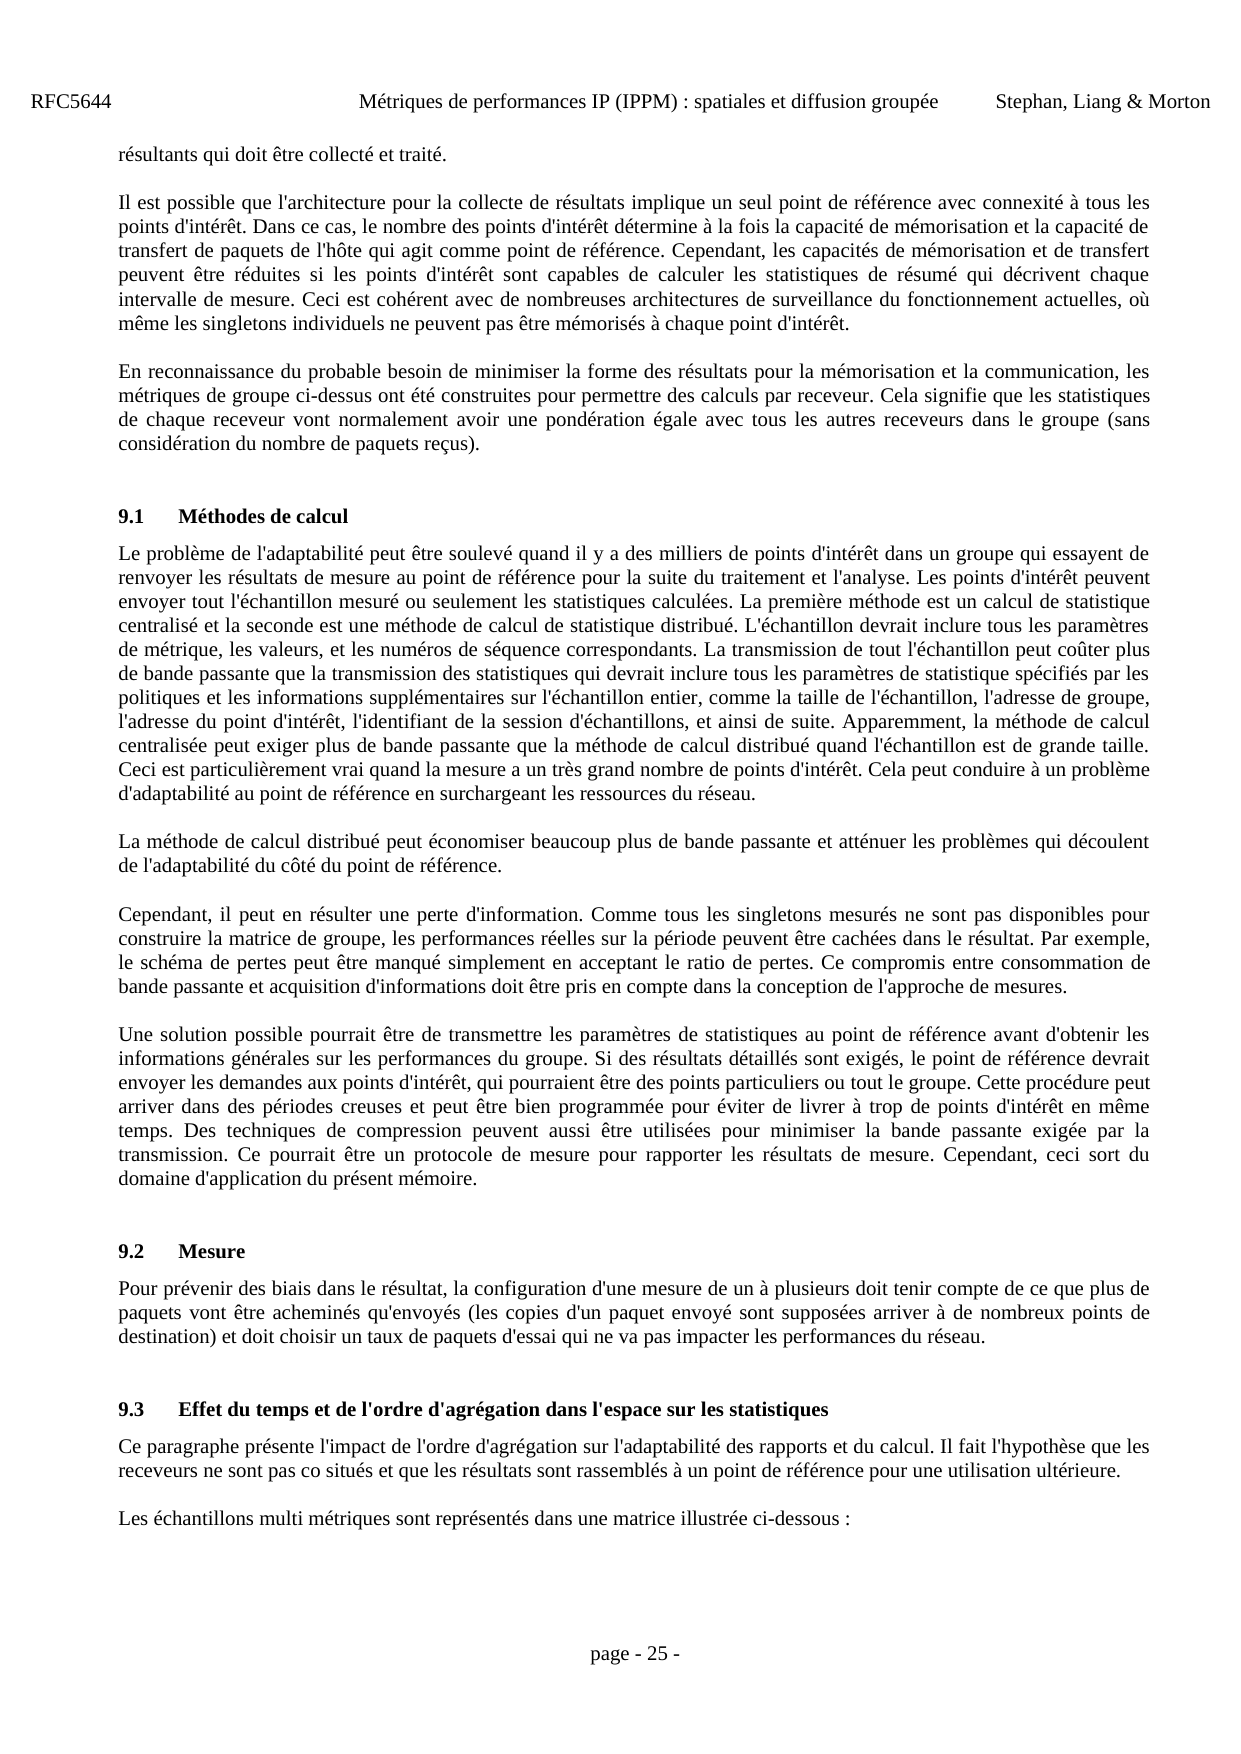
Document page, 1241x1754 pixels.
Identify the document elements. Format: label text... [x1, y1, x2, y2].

text Pour prévenir des biais dans le résultat, la configuration d'une mesure de un à plusieurs doit tenir compte de ce que plus de paquets vont être acheminés qu'envoyés (les copies d'un paquet envoyé sont supposées arriver à de nombreux points de destination) et doit choisir un taux de paquets d'essai qui ne va pas impacter les performances du réseau. [118, 1276, 1152, 1348]
text Les échantillons multi métriques sont représentés dans une matrice illustrée ci-dessous : [118, 1506, 1152, 1530]
text La méthode de calcul distribué peut économiser beaucoup plus de bande passante et atténuer les problèmes qui découlent de l'adaptabilité du côté du point de référence. [118, 829, 1152, 877]
subtitle 9.1 Méthodes de calcul [118, 504, 1152, 528]
text Ce paragraphe présente l'impact de l'ordre d'agrégation sur l'adaptabilité des rapports et du calcul. Il fait l'hypothèse que les receveurs ne sont pas co situés et que les résultats sont rassemblés à un point de référence pour une utilisation ultérieure. [118, 1434, 1152, 1482]
subtitle 9.2 Mesure [118, 1239, 1152, 1263]
text Cependant, il peut en résulter une perte d'information. Comme tous les singletons mesurés ne sont pas disponibles pour construire la matrice de groupe, les performances réelles sur la période peuvent être cachées dans le résultat. Par exemple, le schéma de pertes peut être manqué simplement en acceptant le ratio de pertes. Ce compromis entre consommation de bande passante et acquisition d'informations doit être pris en compte dans la conception de l'approche de mesures. [118, 901, 1152, 998]
text Le problème de l'adaptabilité peut être soulevé quand il y a des milliers de points d'intérêt dans un groupe qui essayent de renvoyer les résultats de mesure au point de référence pour la suite du traitement et l'analyse. Les points d'intérêt peuvent envoyer tout l'échantillon mesuré ou seulement les statistiques calculées. La première méthode est un calcul de statistique centralisé et la seconde est une méthode de calcul de statistique distribué. L'échantillon devrait inclure tous les paramètres de métrique, les valeurs, et les numéros de séquence correspondants. La transmission de tout l'échantillon peut coûter plus de bande passante que la transmission des statistiques qui devrait inclure tous les paramètres de statistique spécifiés par les politiques et les informations supplémentaires sur l'échantillon entier, comme la taille de l'échantillon, l'adresse de groupe, l'adresse du point d'intérêt, l'identifiant de la session d'échantillons, et ainsi de suite. Apparemment, la méthode de calcul centralisée peut exiger plus de bande passante que la méthode de calcul distribué quand l'échantillon est de grande taille. Ceci est particulièrement vrai quand la mesure a un très grand nombre de points d'intérêt. Cela peut conduire à un problème d'adaptabilité au point de référence en surchargeant les ressources du réseau. [118, 541, 1152, 805]
text Il est possible que l'architecture pour la collecte de résultats implique un seul point de référence avec connexité à tous les points d'intérêt. Dans ce cas, le nombre des points d'intérêt détermine à la fois la capacité de mémorisation et la capacité de transfert de paquets de l'hôte qui agit comme point de référence. Cependant, les capacités de mémorisation et de transfert peuvent être réduites si les points d'intérêt sont capables de calculer les statistiques de résumé qui décrivent chaque intervalle de mesure. Ceci est cohérent avec de nombreuses architectures de surveillance du fonctionnement actuelles, où même les singletons individuels ne peuvent pas être mémorisés à chaque point d'intérêt. [118, 190, 1152, 334]
subtitle 9.3 Effet du temps et de l'ordre d'agrégation dans l'espace sur les statistiques [118, 1397, 1152, 1421]
text En reconnaissance du probable besoin de minimiser la forme des résultats pour la mémorisation et la communication, les métriques de groupe ci-dessus ont été construites pour permettre des calculs par receveur. Cela signifie que les statistiques de chaque receveur vont normalement avoir une pondération égale avec tous les autres receveurs dans le groupe (sans considération du nombre de paquets reçus). [118, 359, 1152, 455]
text Une solution possible pourrait être de transmettre les paramètres de statistiques au point de référence avant d'obtenir les informations générales sur les performances du groupe. Si des résultats détaillés sont exigés, le point de référence devrait envoyer les demandes aux points d'intérêt, qui pourraient être des points particuliers ou tout le groupe. Cette procédure peut arriver dans des périodes creuses et peut être bien programmée pour éviter de livrer à trop de points d'intérêt en même temps. Des techniques de compression peuvent aussi être utilisées pour minimiser la bande passante exigée par la transmission. Ce pourrait être un protocole de mesure pour rapporter les résultats de mesure. Cependant, ceci sort du domaine d'application du présent mémoire. [118, 1022, 1152, 1190]
text résultants qui doit être collecté et traité. [118, 142, 1152, 166]
